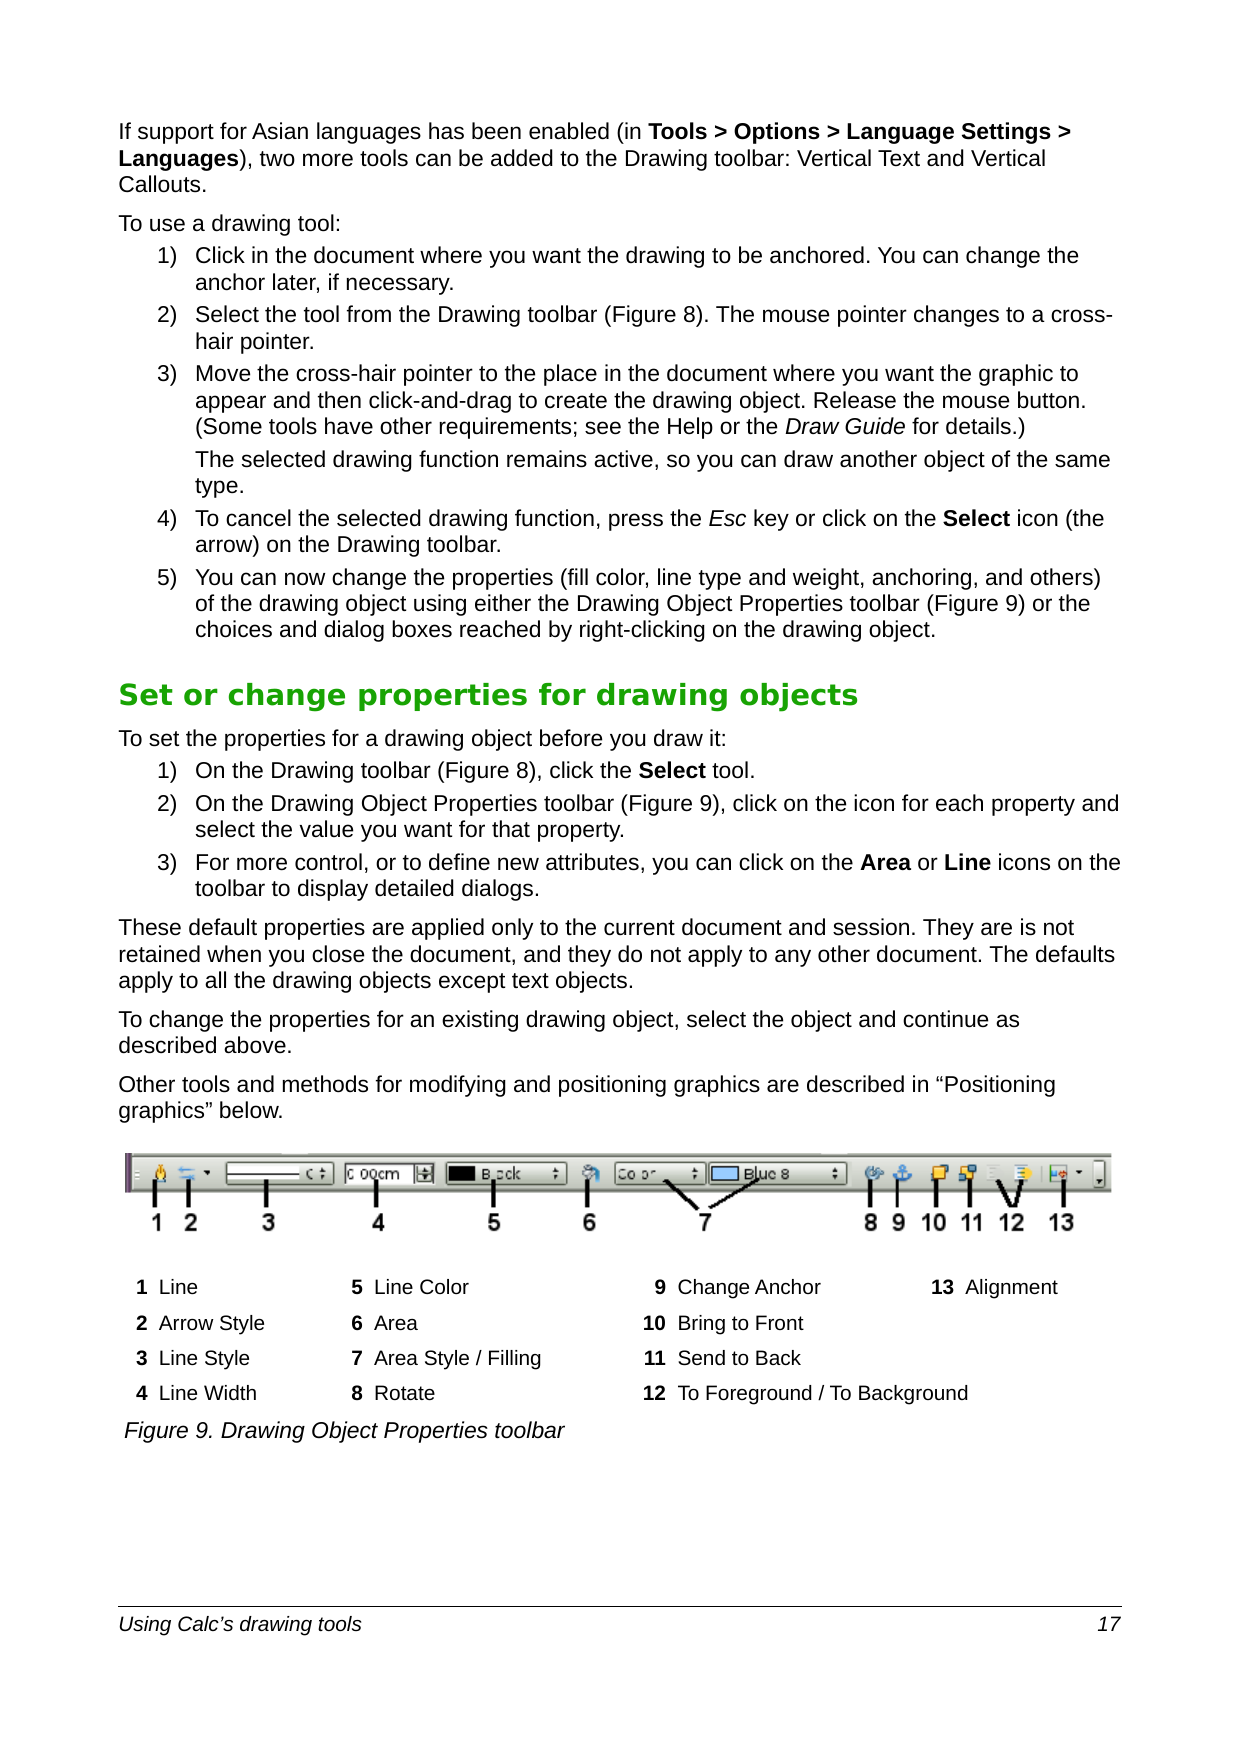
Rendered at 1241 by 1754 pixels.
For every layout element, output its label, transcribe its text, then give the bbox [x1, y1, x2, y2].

list To set the properties for a drawing object before you draw it: [118, 724, 1122, 751]
text If support for Asian languages has been enabled (in Tools > Options > Language Settings > Languages), two more tools can be added to the Drawing toolbar: Vertical Text and Vertical Callouts. [118, 118, 1122, 197]
table_cell 2 [118, 1305, 153, 1340]
subtitle Set or change properties for drawing objects [118, 678, 1122, 712]
table_header [118, 1148, 1120, 1269]
table_cell Area Style / Filling [368, 1340, 620, 1376]
table_cell 1 [118, 1269, 153, 1305]
table_cell Area [368, 1305, 620, 1340]
table_cell [905, 1305, 959, 1340]
picture [125, 1153, 1113, 1243]
table_cell 12 [620, 1376, 671, 1411]
table_cell Change Anchor [671, 1269, 905, 1305]
table_cell Line [153, 1269, 337, 1305]
table_cell [960, 1340, 1120, 1376]
list The selected drawing function remains active, so you can draw another object of the same type. [195, 446, 1122, 498]
table_cell 8 [337, 1376, 368, 1411]
list On the Drawing toolbar (Figure 8), click the Select tool. [177, 757, 1122, 784]
list Select the tool from the Drawing toolbar (Figure 8). The mouse pointer changes to a cross-hair pointer. [177, 301, 1122, 354]
table_cell 5 [337, 1269, 368, 1305]
list On the Drawing Object Properties toolbar (Figure 9), click on the icon for each property and select the value you want for that property. [177, 790, 1122, 843]
list Click in the document where you want the drawing to be anchored. You can change the anchor later, if necessary. [177, 242, 1122, 295]
table_cell 9 [620, 1269, 671, 1305]
list For more control, or to define new attributes, you can click on the Area or Line icons on the toolbar to display detailed dialogs. [177, 849, 1122, 902]
table_cell Arrow Style [153, 1305, 337, 1340]
table_cell Line Style [153, 1340, 337, 1376]
table_cell Alignment [960, 1269, 1120, 1305]
table_cell Figure 9. Drawing Object Properties toolbar [118, 1411, 1120, 1455]
table_cell 10 [620, 1305, 671, 1340]
list You can now change the properties (fill color, line type and weight, anchoring, and others) of the drawing object using either the Drawing Object Properties toolbar (Figure 9) or the choices and dialog boxes reached by right-clicking on the drawing object. [177, 564, 1122, 643]
list To use a drawing tool: [118, 210, 1122, 236]
table_cell 6 [337, 1305, 368, 1340]
text To change the properties for an existing drawing object, select the object and continue as described above. [118, 1006, 1122, 1058]
list To cancel the selected drawing function, press the Esc key or click on the Select icon (the arrow) on the Drawing toolbar. [177, 505, 1122, 557]
list Move the cross-hair pointer to the place in the document where you want the graphic to appear and then click-and-drag to create the drawing object. Release the mouse button. (Some tools have other requirements; see the Help or the Draw Guide for details.) [177, 360, 1122, 439]
table_cell 13 [905, 1269, 959, 1305]
table_cell To Foreground / To Background [671, 1376, 1120, 1411]
table_cell 7 [337, 1340, 368, 1376]
text Other tools and methods for modifying and positioning graphics are described in “Positioning graphics” below. [118, 1071, 1122, 1124]
text These default properties are applied only to the current document and session. They are is not retained when you close the document, and they do not apply to any other document. The defaults apply to all the drawing objects except text objects. [118, 914, 1122, 993]
table_cell 11 [620, 1340, 671, 1376]
table_cell 4 [118, 1376, 153, 1411]
table_cell Bring to Front [671, 1305, 905, 1340]
table_cell 3 [118, 1340, 153, 1376]
table_cell [905, 1340, 959, 1376]
table_cell Rotate [368, 1376, 620, 1411]
table_cell Send to Back [671, 1340, 905, 1376]
table_cell [960, 1305, 1120, 1340]
table_cell Line Width [153, 1376, 337, 1411]
table_cell Line Color [368, 1269, 620, 1305]
